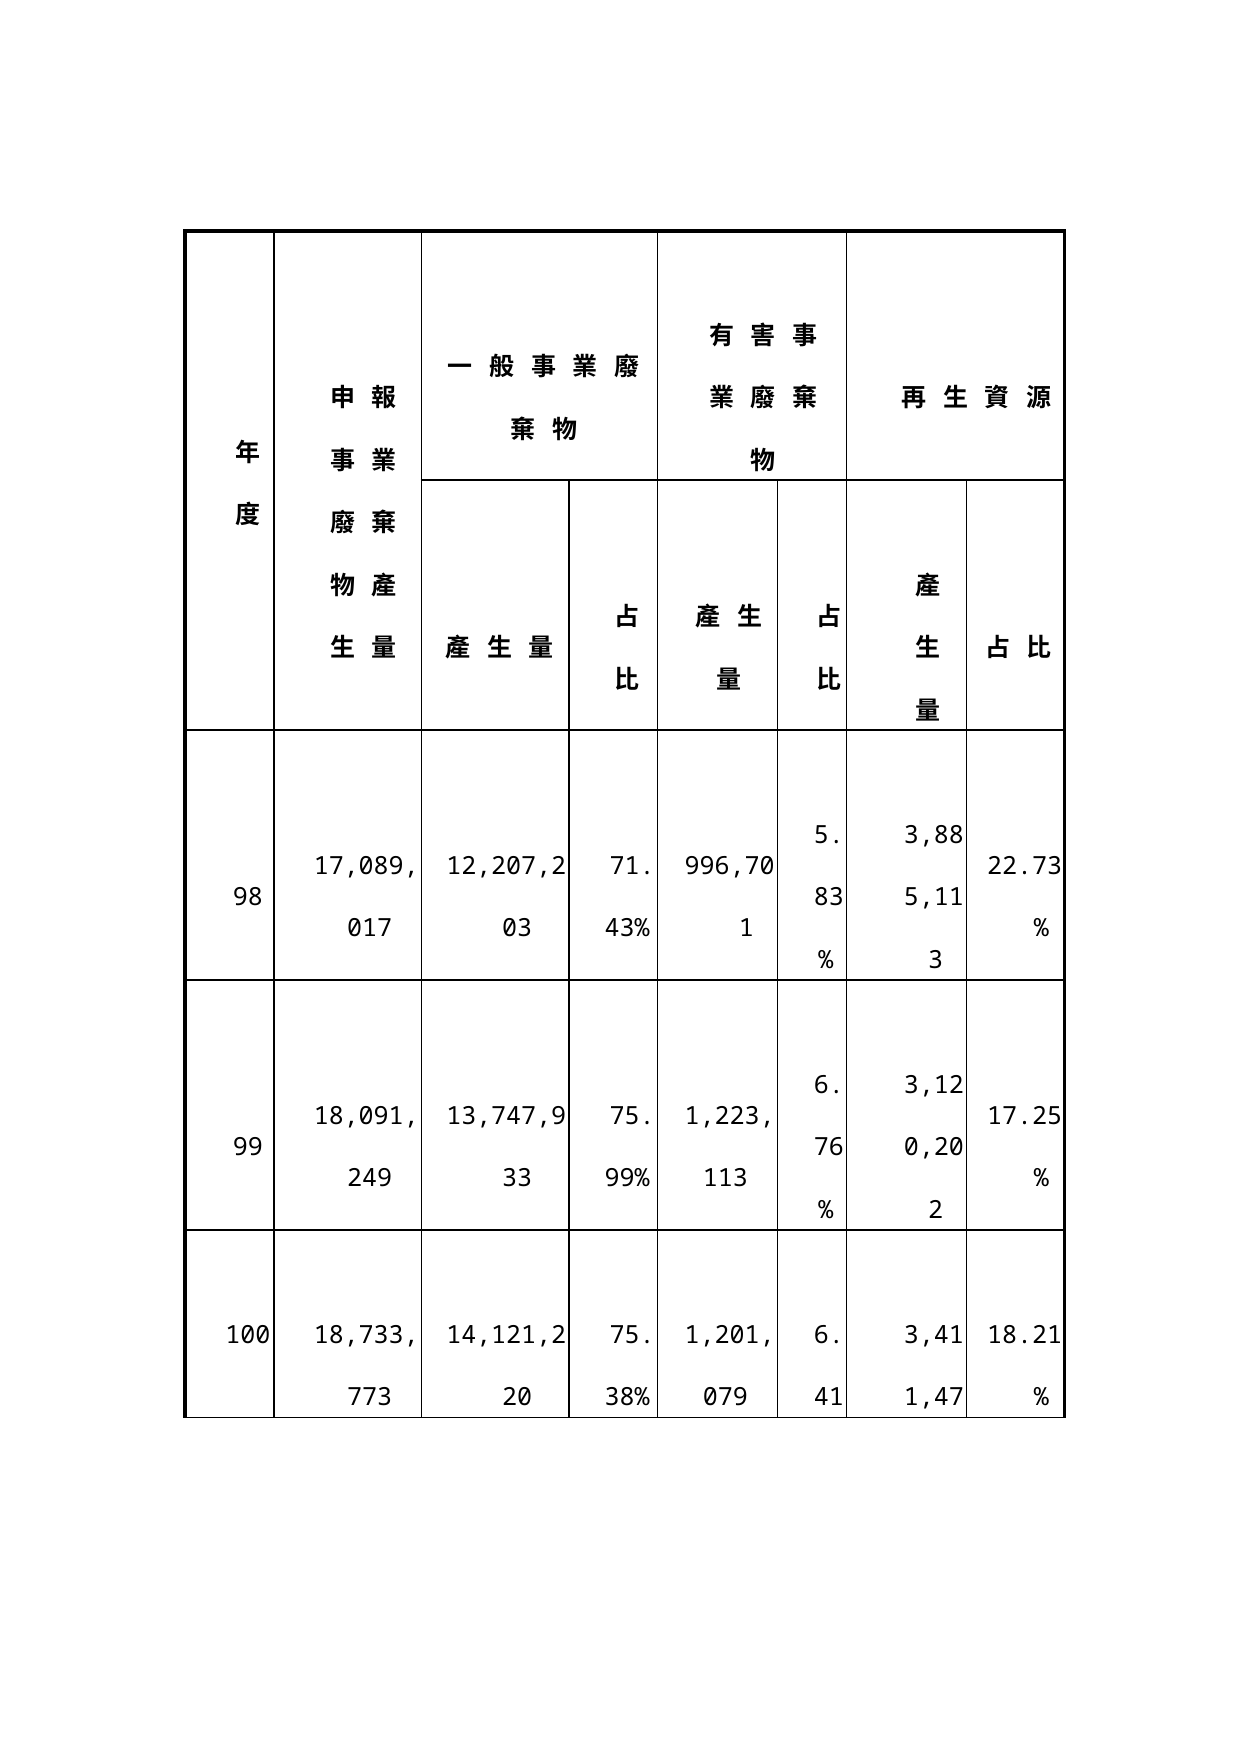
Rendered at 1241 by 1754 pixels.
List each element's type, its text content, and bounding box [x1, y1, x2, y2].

table_cell 18,091,249 [275, 981, 421, 1229]
table_cell 14,121,220 [422, 1231, 568, 1417]
table_cell 18.21% [967, 1231, 1063, 1417]
table_cell 產生量 [422, 481, 568, 729]
table_cell 1,201,079 [658, 1231, 777, 1417]
table_cell 6.76% [778, 981, 846, 1229]
table_cell 3,411,47 [847, 1231, 966, 1417]
table_cell 產生量 [847, 481, 966, 729]
table_cell 18,733,773 [275, 1231, 421, 1417]
table_header 再生資源 [847, 233, 1063, 479]
table_header 年度 [187, 233, 273, 729]
table_cell 13,747,933 [422, 981, 568, 1229]
table_cell 17,089,017 [275, 731, 421, 979]
table_cell 占比 [570, 481, 657, 729]
table_cell 71.43% [570, 731, 657, 979]
table_cell 100 [187, 1231, 273, 1417]
table_cell 占比 [778, 481, 846, 729]
table_cell 1,223,113 [658, 981, 777, 1229]
table_cell 3,120,202 [847, 981, 966, 1229]
table_cell 12,207,203 [422, 731, 568, 979]
table_cell 6.41 [778, 1231, 846, 1417]
table_cell 996,701 [658, 731, 777, 979]
table_cell 98 [187, 731, 273, 979]
table_cell 75.38% [570, 1231, 657, 1417]
table_cell 3,885,113 [847, 731, 966, 979]
table_cell 17.25% [967, 981, 1063, 1229]
table_cell 5.83% [778, 731, 846, 979]
table_cell 99 [187, 981, 273, 1229]
table_cell 產生量 [658, 481, 777, 729]
table_cell 22.73% [967, 731, 1063, 979]
table_header 有害事業廢棄物 [658, 233, 846, 479]
table_header 一般事業廢棄物 [422, 233, 657, 479]
table_header 申報事業廢棄物產生量 [275, 233, 421, 729]
table_cell 75.99% [570, 981, 657, 1229]
table_cell 占比 [967, 481, 1063, 729]
